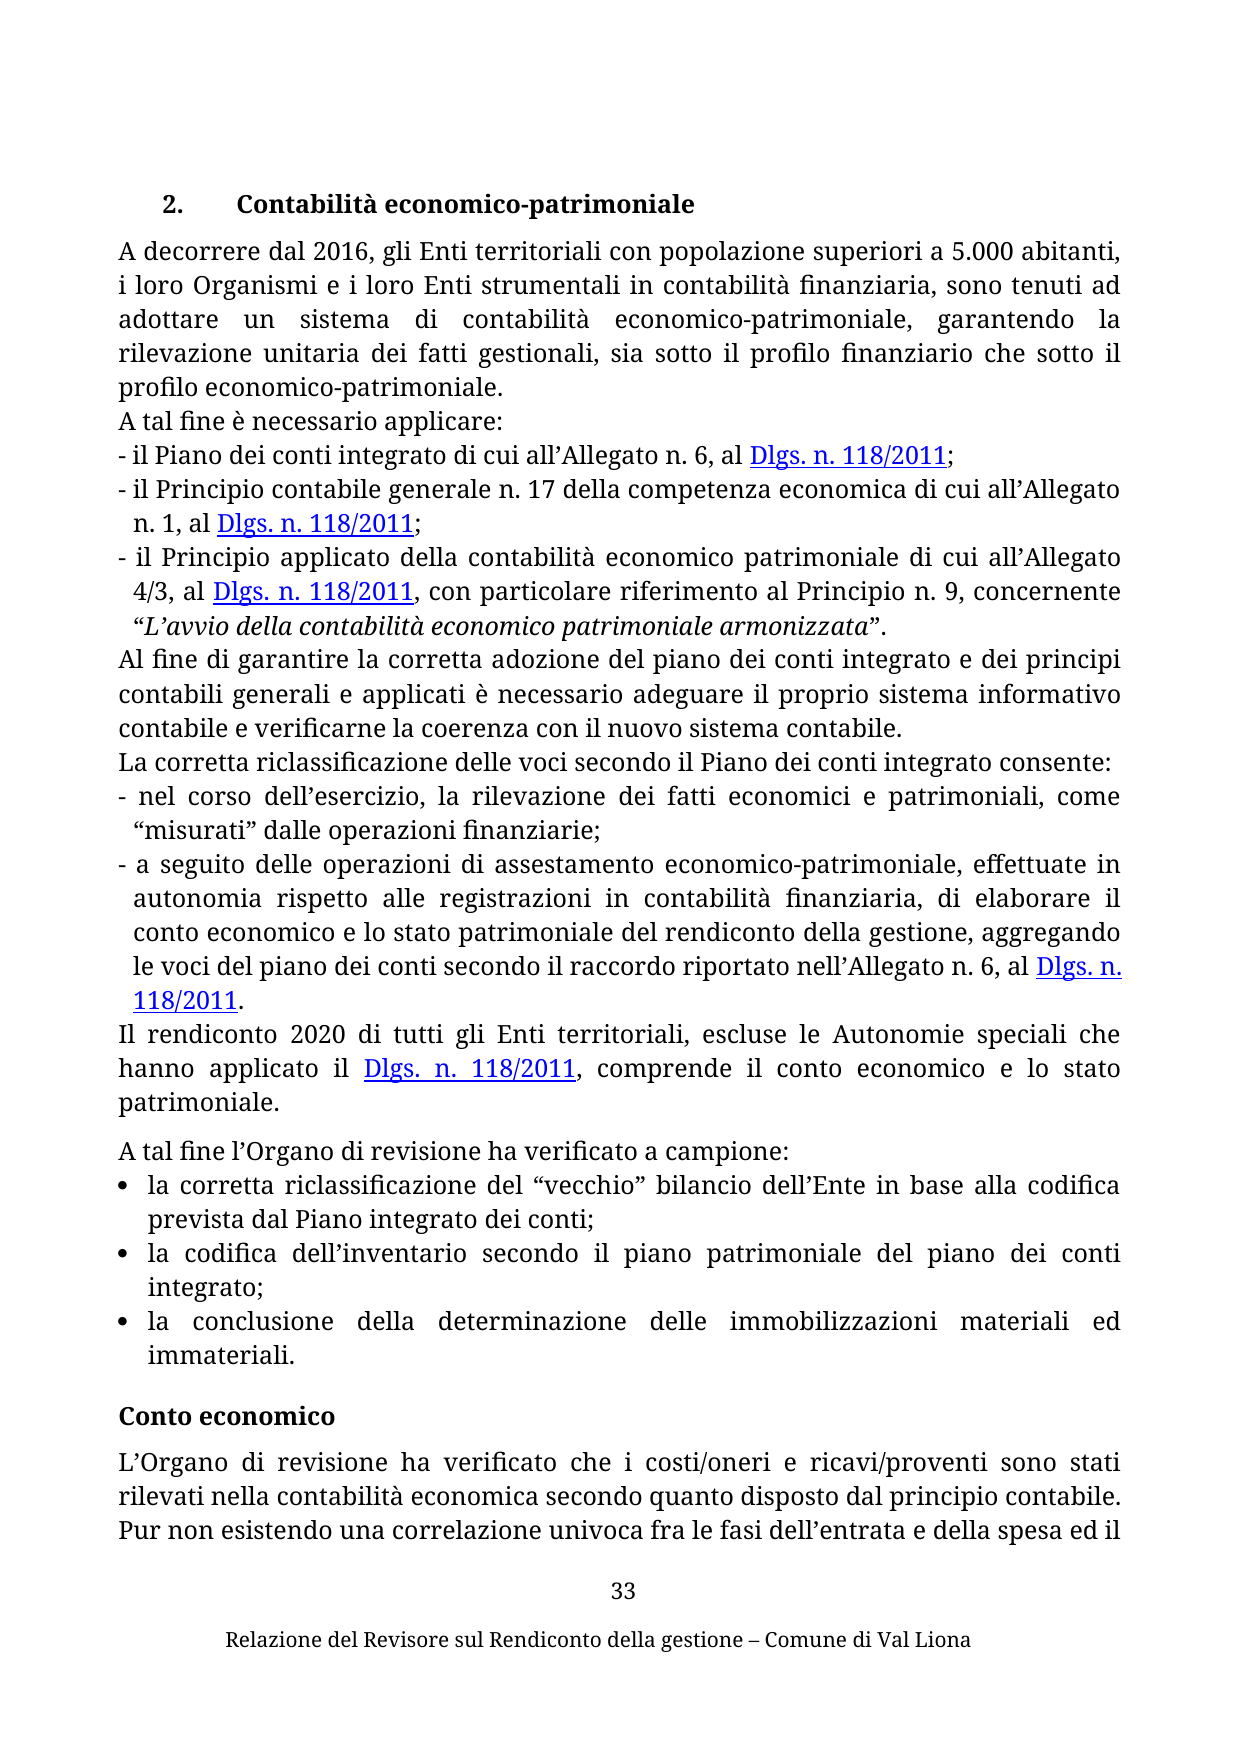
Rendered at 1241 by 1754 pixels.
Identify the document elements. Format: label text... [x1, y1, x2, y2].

text - il Piano dei conti integrato di cui all’Allegato n. 6, al Dlgs. n. 118/2011; [118, 438, 1122, 472]
text - nel corso dell’esercizio, la rilevazione dei fatti economici e patrimoniali, come “misurati” dalle operazioni finanziarie; [118, 778, 1122, 847]
text - il Principio applicato della contabilità economico patrimoniale di cui all’Allegato 4/3, al Dlgs. n. 118/2011, con particolare riferimento al Principio n. 9, concernente “L’avvio della contabilità economico patrimoniale armonizzata”. [118, 540, 1122, 642]
list la codifica dell’inventario secondo il piano patrimoniale del piano dei conti integrato; [118, 1235, 1122, 1303]
text L’Organo di revisione ha verificato che i costi/oneri e ricavi/proventi sono stati rilevati nella contabilità economica secondo quanto disposto dal principio contabile. Pur non esistendo una correlazione univoca fra le fasi dell’entrata e della spesa ed il [118, 1445, 1122, 1547]
list la corretta riclassificazione del “vecchio” bilancio dell’Ente in base alla codifica prevista dal Piano integrato dei conti; [118, 1167, 1122, 1235]
text - a seguito delle operazioni di assestamento economico-patrimoniale, effettuate in autonomia rispetto alle registrazioni in contabilità finanziaria, di elaborare il conto economico e lo stato patrimoniale del rendiconto della gestione, aggregando le voci del piano dei conti secondo il raccordo riportato nell’Allegato n. 6, al Dlgs. n. 118/2011. [118, 847, 1122, 1017]
text A tal fine è necessario applicare: [118, 404, 1122, 438]
text Al fine di garantire la corretta adozione del piano dei conti integrato e dei principi contabili generali e applicati è necessario adeguare il proprio sistema informativo contabile e verificarne la coerenza con il nuovo sistema contabile. [118, 642, 1122, 744]
text Conto economico [118, 1398, 1122, 1432]
text La corretta riclassificazione delle voci secondo il Piano dei conti integrato consente: [118, 744, 1122, 778]
text Il rendiconto 2020 di tutti gli Enti territoriali, escluse le Autonomie speciali che hanno applicato il Dlgs. n. 118/2011, comprende il conto economico e lo stato patrimoniale. [118, 1017, 1122, 1119]
text A tal fine l’Organo di revisione ha verificato a campione: [118, 1133, 1122, 1167]
text - il Principio contabile generale n. 17 della competenza economica di cui all’Allegato n. 1, al Dlgs. n. 118/2011; [118, 472, 1122, 540]
text A decorrere dal 2016, gli Enti territoriali con popolazione superiori a 5.000 abitanti, i loro Organismi e i loro Enti strumentali in contabilità finanziaria, sono tenuti ad adottare un sistema di contabilità economico-patrimoniale, garantendo la rilevazione unitaria dei fatti gestionali, sia sotto il profilo finanziario che sotto il profilo economico-patrimoniale. [118, 233, 1122, 404]
list la conclusione della determinazione delle immobilizzazioni materiali ed immateriali. [118, 1303, 1122, 1372]
list Contabilità economico-patrimoniale [162, 187, 1122, 221]
